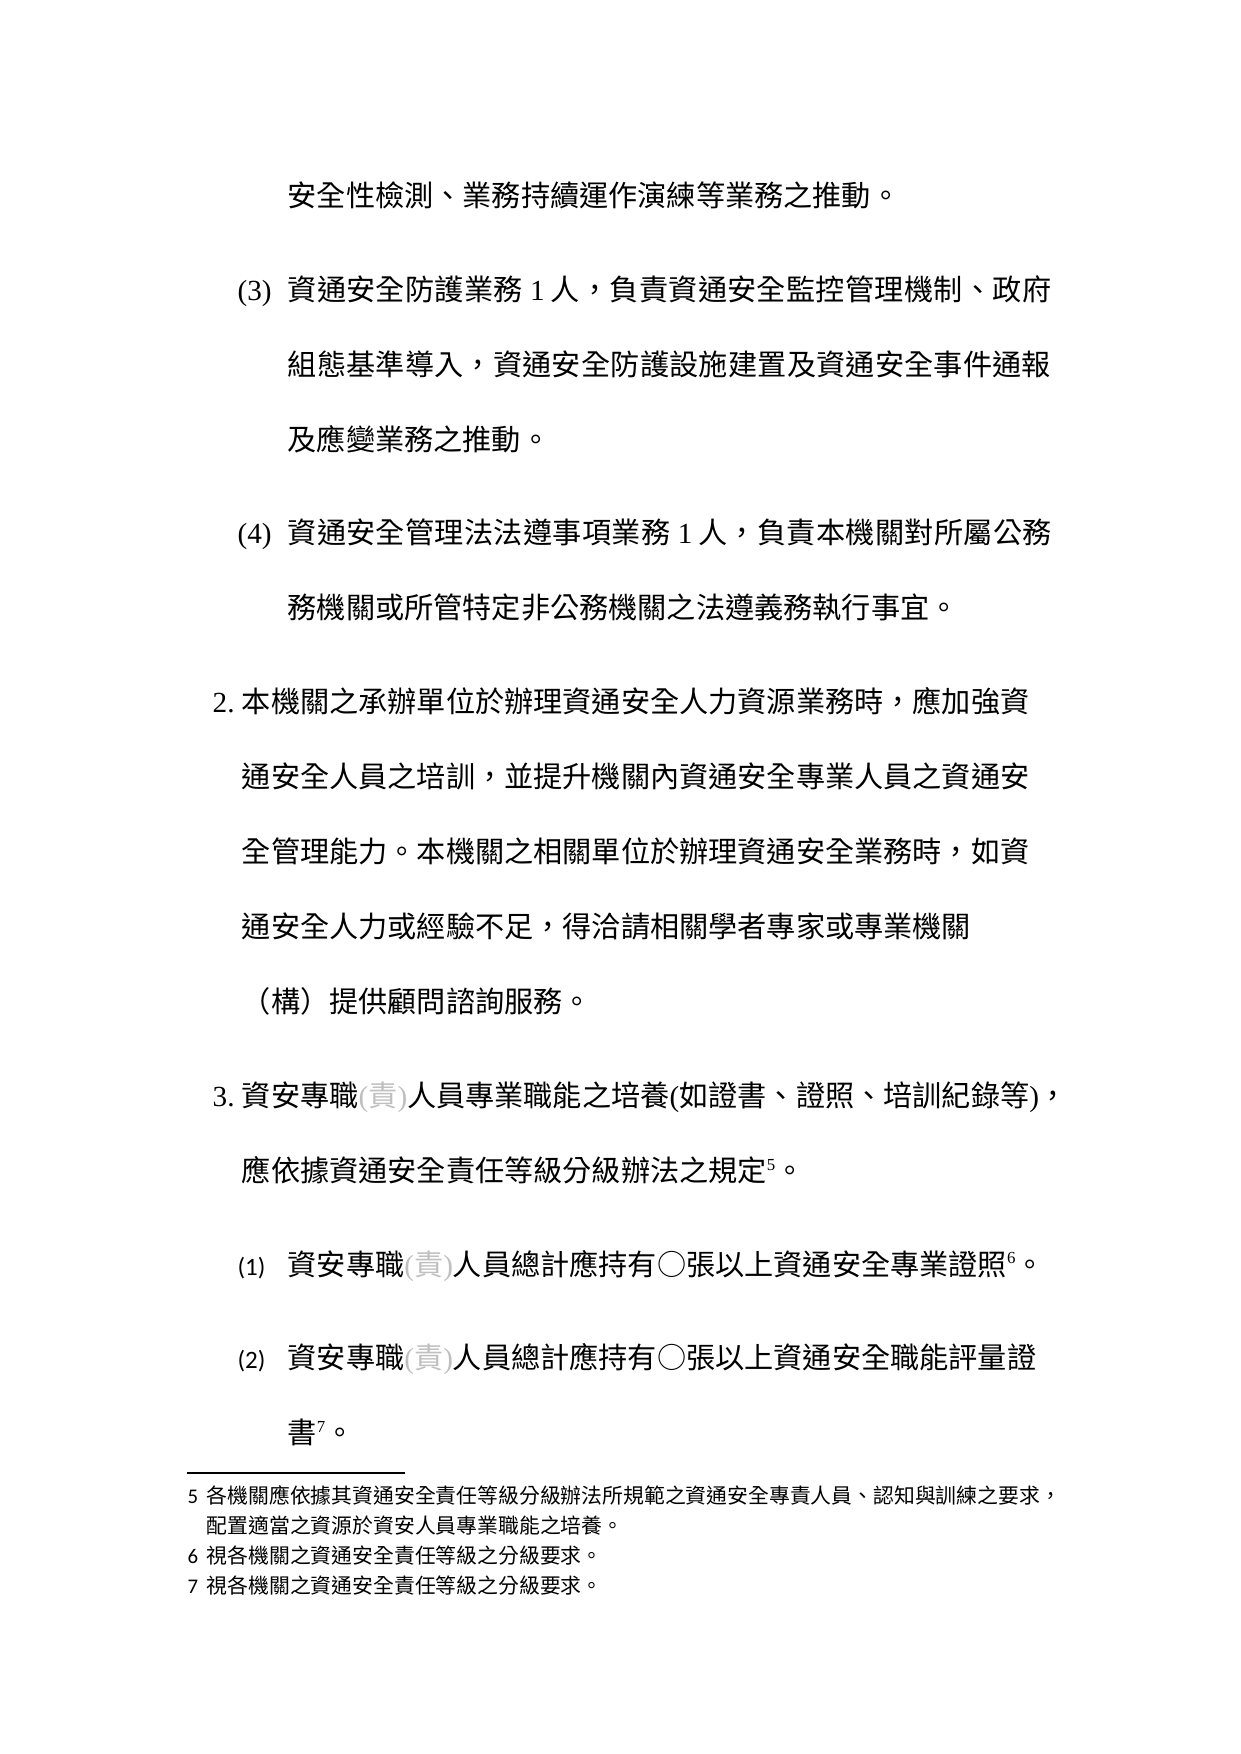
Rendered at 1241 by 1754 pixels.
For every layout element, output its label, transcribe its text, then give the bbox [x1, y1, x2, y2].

list 資通系統安全管理業務1人，負責資通系統分級及防護基準、安全性檢測、業務持續運作演練等業務之推動。 [237, 150, 1053, 225]
list 本機關之承辦單位於辦理資通安全人力資源業務時，應加強資通安全人員之培訓，並提升機關內資通安全專業人員之資通安全管理能力。本機關之相關單位於辦理資通安全業務時，如資通安全人力或經驗不足，得洽請相關學者專家或專業機關（構）提供顧問諮詢服務。 [212, 656, 1053, 1031]
list 資安專職(責)人員總計應持有○張以上資通安全專業證照。 [237, 1219, 1053, 1294]
list 資安專職(責)人員總計應持有○張以上資通安全職能評量證書。 [237, 1312, 1053, 1462]
list 資通安全防護業務1人，負責資通安全監控管理機制、政府組態基準導入，資通安全防護設施建置及資通安全事件通報及應變業務之推動。 [237, 244, 1053, 469]
list 視各機關之資通安全責任等級之分級要求。 [187, 1539, 1053, 1569]
list 各機關應依據其資通安全責任等級分級辦法所規範之資通安全專責人員、認知與訓練之要求，配置適當之資源於資安人員專業職能之培養。 [187, 1479, 1053, 1539]
list 資通安全管理法法遵事項業務1人，負責本機關對所屬公務務機關或所管特定非公務機關之法遵義務執行事宜。 [237, 487, 1053, 637]
list 視各機關之資通安全責任等級之分級要求。 [187, 1569, 1053, 1600]
list 資安專職(責)人員專業職能之培養(如證書、證照、培訓紀錄等)，應依據資通安全責任等級分級辦法之規定。 [212, 1050, 1053, 1200]
